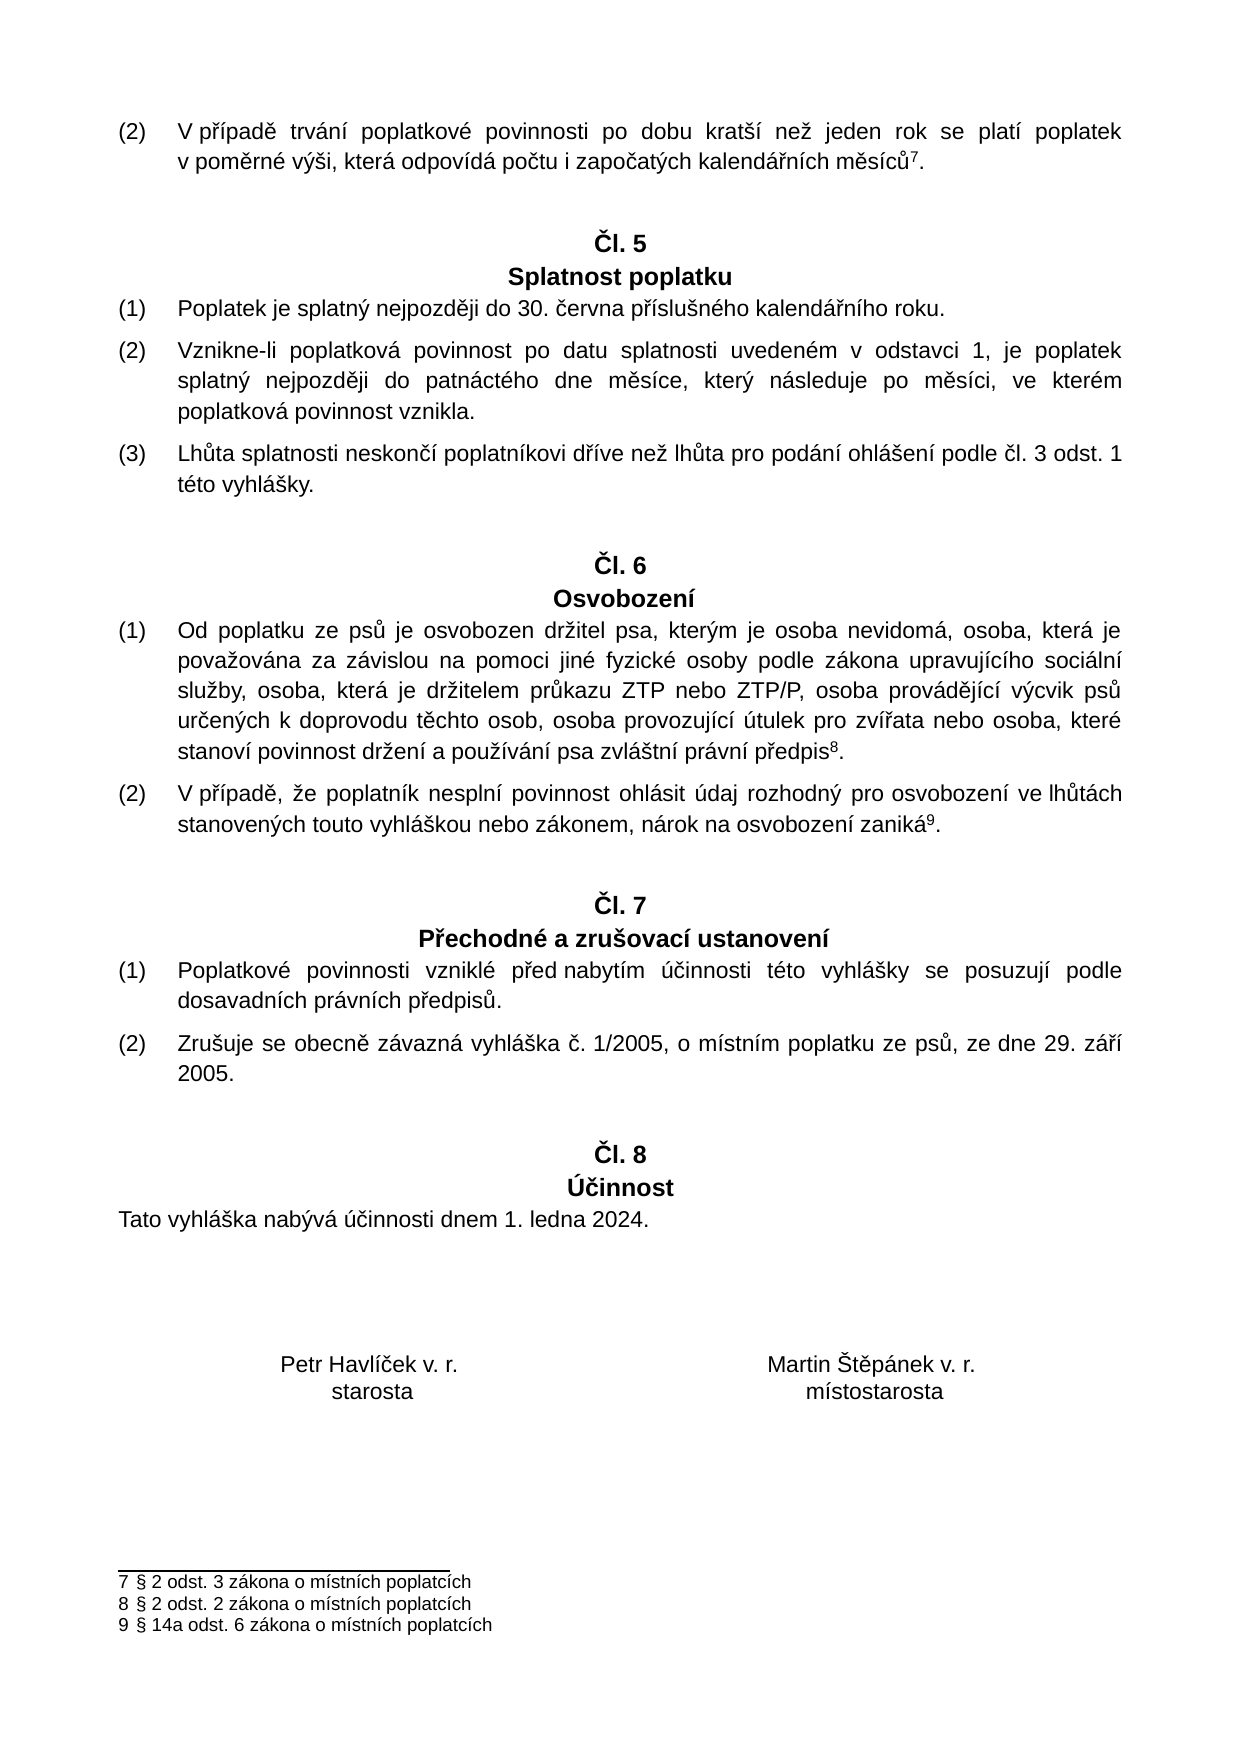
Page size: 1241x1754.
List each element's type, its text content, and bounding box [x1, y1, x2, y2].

table_header Petr Havlíček v. r. starosta [118, 1292, 620, 1410]
list Zrušuje se obecně závazná vyhláška č. 1/2005, o místním poplatku ze psů, ze dne 29. září 2005. [118, 1030, 1122, 1086]
list Lhůta splatnosti neskončí poplatníkovi dříve než lhůta pro podání ohlášení podle čl. 3 odst. 1 této vyhlášky. [118, 440, 1122, 497]
subtitle Čl. 7 Přechodné a zrušovací ustanovení [118, 891, 1122, 953]
list Poplatek je splatný nejpozději do 30. června příslušného kalendářního roku. [118, 294, 1122, 321]
list Od poplatku ze psů je osvobozen držitel psa, kterým je osoba nevidomá, osoba, která je považována za závislou na pomoci jiné fyzické osoby podle zákona upravujícího sociální služby, osoba, která je držitelem průkazu ZTP nebo ZTP/P, osoba provádějící výcvik psů určených k doprovodu těchto osob, osoba provozující útulek pro zvířata nebo osoba, které stanoví povinnost držení a používání psa zvláštní právní předpis. [118, 617, 1122, 764]
list V případě, že poplatník nesplní povinnost ohlásit údaj rozhodný pro osvobození ve lhůtách stanovených touto vyhláškou nebo zákonem, nárok na osvobození zaniká. [118, 780, 1122, 837]
table_header Martin Štěpánek v. r. místostarosta [620, 1292, 1122, 1410]
list V případě trvání poplatkové povinnosti po dobu kratší než jeden rok se platí poplatek v poměrné výši, která odpovídá počtu i započatých kalendářních měsíců. [118, 118, 1122, 175]
list § 2 odst. 2 zákona o místních poplatcích [118, 1592, 1122, 1614]
subtitle Čl. 5 Splatnost poplatku [118, 228, 1122, 290]
table_cell [118, 1410, 620, 1528]
text Tato vyhláška nabývá účinnosti dnem 1. ledna 2024. [118, 1206, 1122, 1233]
list Vznikne-li poplatková povinnost po datu splatnosti uvedeném v odstavci 1, je poplatek splatný nejpozději do patnáctého dne měsíce, který následuje po měsíci, ve kterém poplatková povinnost vznikla. [118, 337, 1122, 424]
list § 14a odst. 6 zákona o místních poplatcích [118, 1614, 1122, 1635]
subtitle Čl. 8 Účinnost [118, 1140, 1122, 1202]
table_cell [620, 1410, 1122, 1528]
subtitle Čl. 6 Osvobození [118, 551, 1122, 613]
list Poplatkové povinnosti vzniklé před nabytím účinnosti této vyhlášky se posuzují podle dosavadních právních předpisů. [118, 957, 1122, 1013]
list § 2 odst. 3 zákona o místních poplatcích [118, 1571, 1122, 1592]
